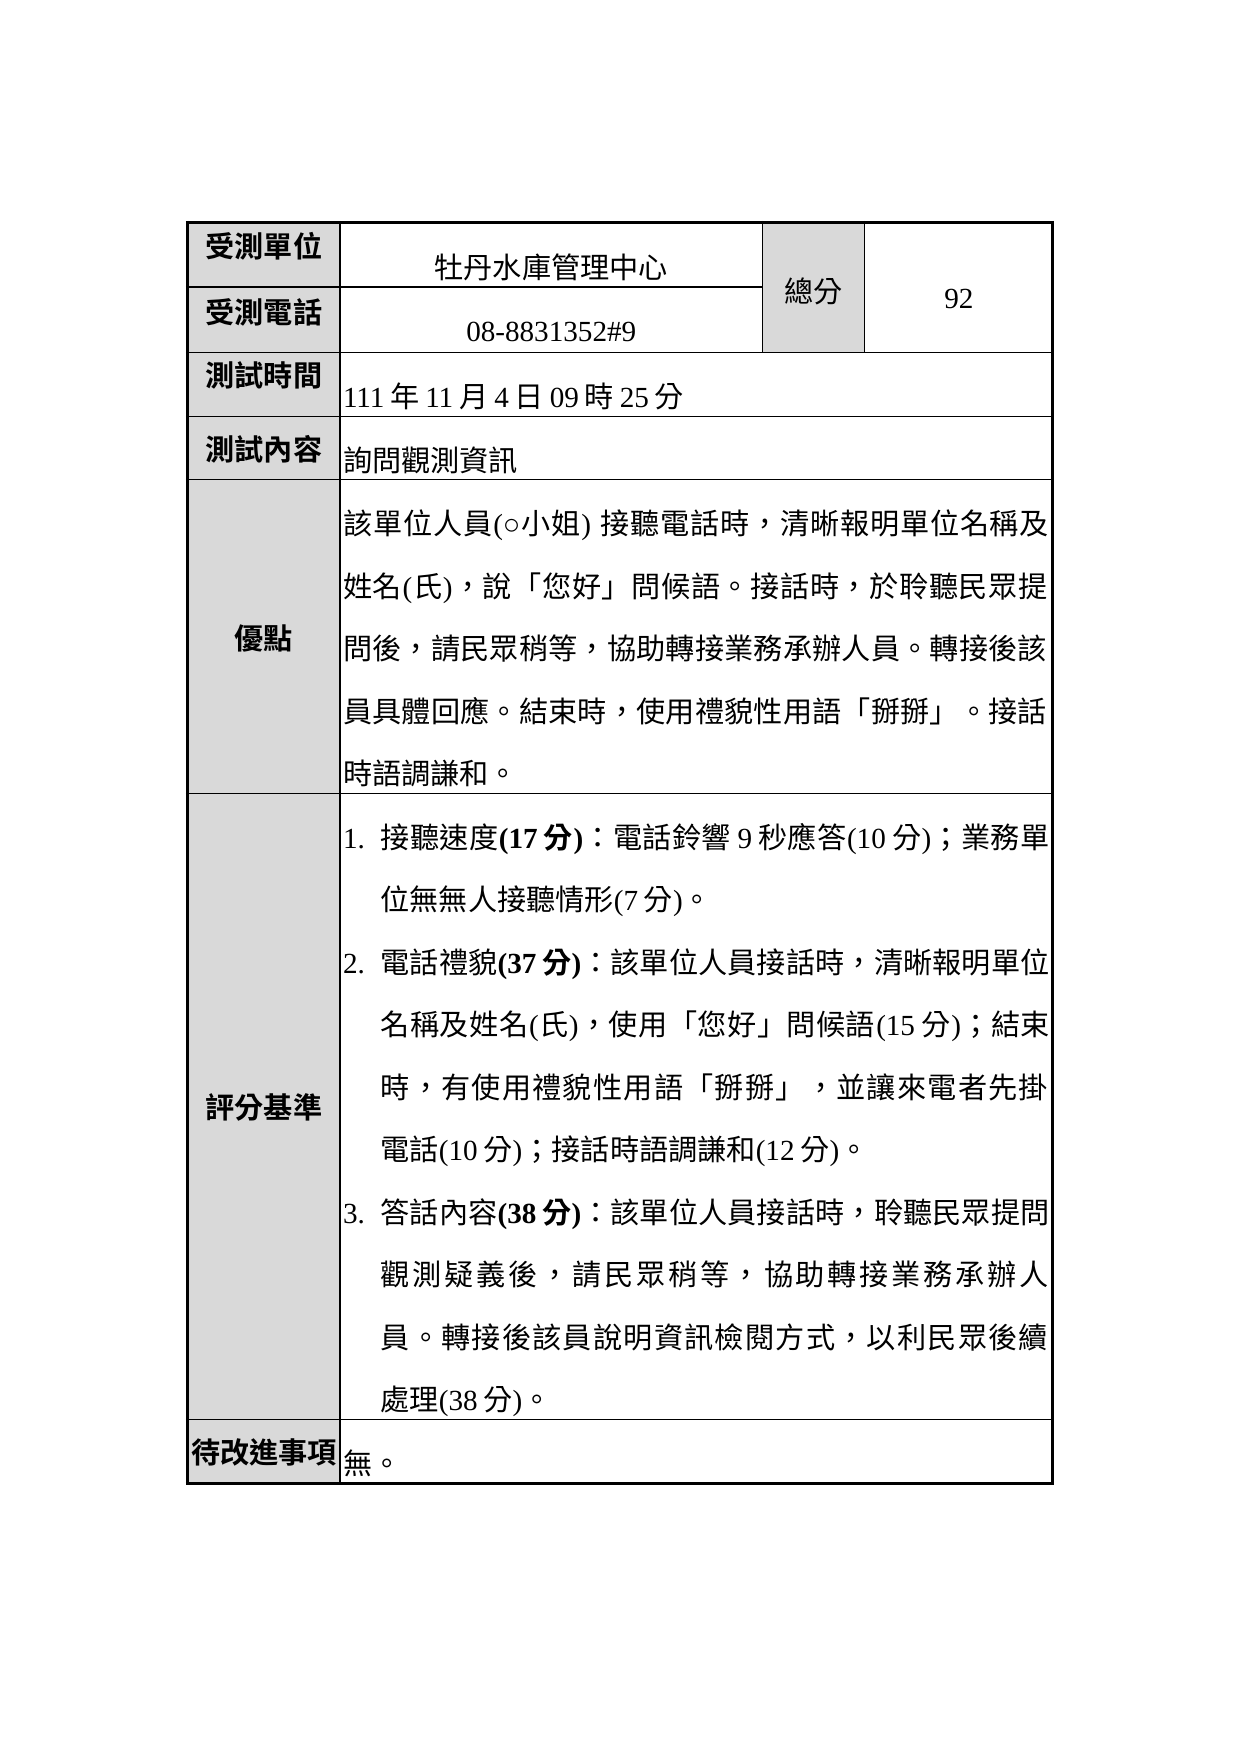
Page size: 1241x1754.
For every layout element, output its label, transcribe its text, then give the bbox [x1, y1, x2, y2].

table_cell 該單位人員(○小姐) 接聽電話時，清晰報明單位名稱及姓名(氏)，說「您好」問候語。接話時，於聆聽民眾提問後，請民眾稍等，協助轉接業務承辦人員。轉接後該員具體回應。結束時，使用禮貌性用語「掰掰」。接話時語調謙和。 [341, 480, 1051, 793]
table_cell 111年11月4日09時25分 [341, 353, 1051, 416]
table_header 總分 [763, 224, 864, 352]
table_cell 測試時間 [189, 353, 339, 416]
table_cell 待改進事項 [189, 1420, 339, 1482]
table_header 牡丹水庫管理中心 [341, 224, 762, 286]
table_cell 優點 [189, 480, 339, 793]
table_cell 08-8831352#9 [341, 288, 762, 352]
table_header 受測單位 [189, 224, 339, 286]
table_cell 受測電話 [189, 288, 339, 352]
table_cell 無。 [341, 1420, 1051, 1482]
table_cell 詢問觀測資訊 [341, 417, 1051, 479]
table_cell 測試內容 [189, 417, 339, 479]
table_header 92 [865, 224, 1051, 352]
table_cell 接聽速度(17分)：電話鈴響9秒應答(10分)；業務單位無無人接聽情形(7分)。 電話禮貌(37分)：該單位人員接話時，清晰報明單位名稱及姓名(氏)，使用「您好」問候語(15分)；結束時，有使用禮貌性用語「掰掰」，並讓來電者先掛電話(10分)；接話時語調謙和(12分)。 答話內容(38分)：該單位人員接話時，聆聽民眾提問觀測疑義後，請民眾稍等，協助轉接業務承辦人員。轉接後該員說明資訊檢閱方式，以利民眾後續處理(38分)。 [341, 794, 1051, 1419]
table_cell 評分基準 [189, 794, 339, 1419]
